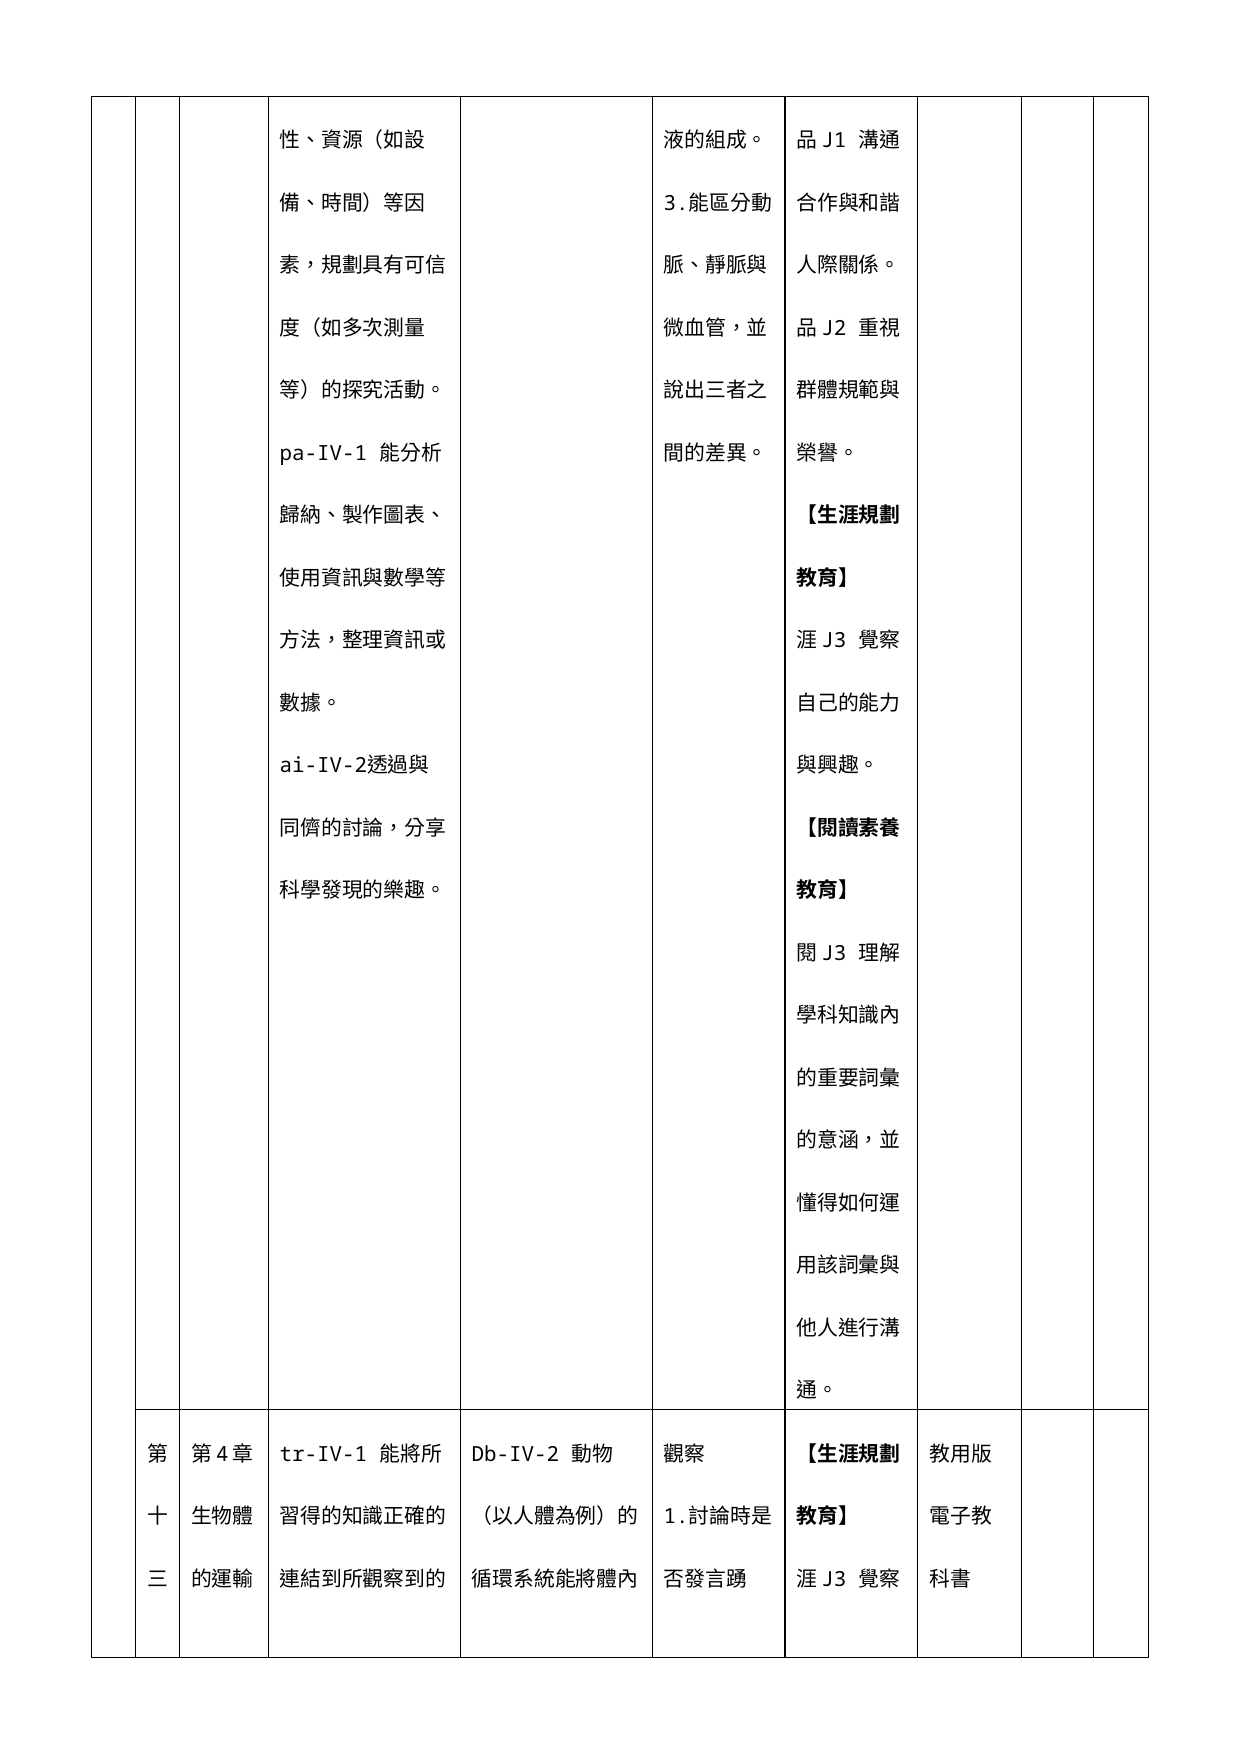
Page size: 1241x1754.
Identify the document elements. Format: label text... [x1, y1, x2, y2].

table_cell [92, 97, 135, 1657]
table_cell [1094, 1410, 1148, 1657]
table_cell 品J1 溝通合作與和諧人際關係。 品J2 重視群體規範與榮譽。 【生涯規劃教育】 涯J3 覺察自己的能力與興趣。 【閱讀素養教育】 閱J3 理解學科知識內的重要詞彙的意涵，並懂得如何運用該詞彙與他人進行溝通。 [786, 97, 917, 1409]
table_cell 【生涯規劃教育】 涯J3 覺察 [786, 1410, 917, 1657]
table_cell tr-IV-1 能將所習得的知識正確的連結到所觀察到的 [269, 1410, 460, 1657]
table_cell 性、資源（如設備、時間）等因素，規劃具有可信度（如多次測量等）的探究活動。 pa-IV-1 能分析歸納、製作圖表、使用資訊與數學等方法，整理資訊或數據。 ai-IV-2透過與同儕的討論，分享科學發現的樂趣。 [269, 97, 460, 1409]
table_cell Db-IV-2 動物（以人體為例）的循環系統能將體內 [461, 1410, 652, 1657]
table_cell [1022, 1410, 1093, 1657]
table_cell 教用版電子教科書 [918, 1410, 1021, 1657]
table_cell [136, 97, 179, 1409]
table_cell [1022, 97, 1093, 1409]
table_cell [180, 97, 268, 1409]
table_cell 液的組成。 3.能區分動脈、靜脈與微血管，並說出三者之間的差異。 [653, 97, 784, 1409]
table_cell 第4章生物體的運輸 [180, 1410, 268, 1657]
table_cell 觀察 1.討論時是否發言踴 [653, 1410, 784, 1657]
table_cell [461, 97, 652, 1409]
table_cell 第十三 [136, 1410, 179, 1657]
table_cell [918, 97, 1021, 1409]
table_cell [1094, 97, 1148, 1409]
